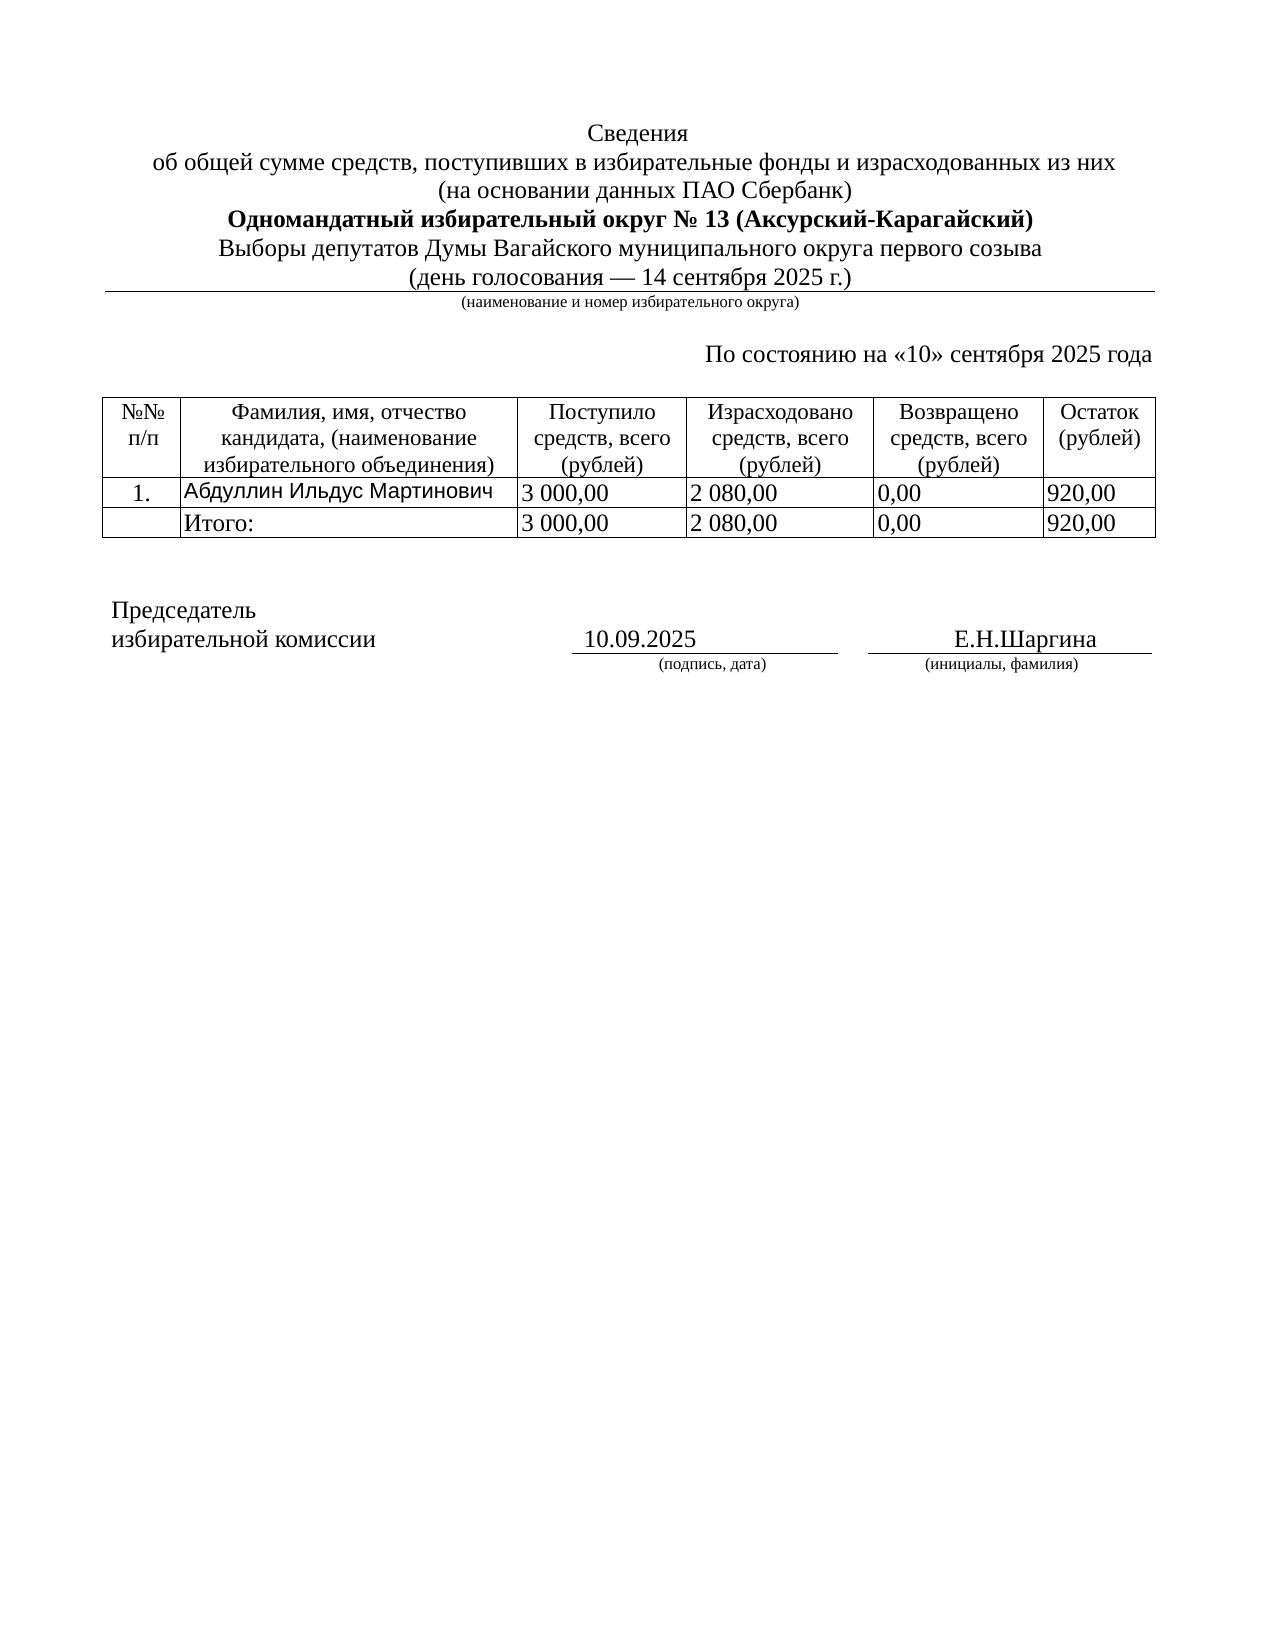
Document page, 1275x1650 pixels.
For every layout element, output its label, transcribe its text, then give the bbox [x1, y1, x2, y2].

table_cell 3 000,00 [518, 508, 686, 537]
table_cell 0,00 [874, 508, 1043, 537]
table_cell Возвращено средств, всего (рублей) [874, 398, 1043, 477]
table_header Одномандатный избирательный округ № 13 (Аксурский-Карагайский) Выборы депутатов Думы Вагайского муниципального округа первого созыва (день голосования — 14 сентября 2025 г.) [105, 204, 1155, 291]
table_cell Фамилия, имя, отчество кандидата, (наименование избирательного объединения) [181, 398, 517, 477]
table_cell [103, 508, 180, 537]
table_cell [838, 653, 868, 673]
table_cell (наименование и номер избирательного округа) По состоянию на «10» сентября 2025 года [105, 292, 1155, 368]
text об общей сумме средств, поступивших в избирательные фонды и израсходованных из них [118, 147, 1157, 176]
table_cell [543, 653, 572, 673]
table_cell 1. [103, 478, 180, 507]
table_header [543, 595, 572, 653]
table_header [838, 595, 868, 653]
table_cell 2 080,00 [687, 508, 873, 537]
table_cell Остаток (рублей) [1044, 398, 1155, 477]
text Сведения [118, 118, 1157, 147]
table_cell №№ п/п [103, 398, 180, 477]
table_header Е.Н.Шаргина [868, 595, 1152, 653]
table_cell [105, 368, 1155, 397]
table_cell Итого: [181, 508, 517, 537]
table_cell 2 080,00 [687, 478, 873, 507]
table_cell 0,00 [874, 478, 1043, 507]
table_cell Поступило средств, всего (рублей) [518, 398, 686, 477]
table_cell 920,00 [1044, 478, 1155, 507]
table_header Председатель избирательной комиссии [100, 595, 543, 653]
table_cell 920,00 [1044, 508, 1155, 537]
table_cell Абдуллин Ильдус Мартинович [181, 478, 517, 507]
table_header 10.09.2025 [572, 595, 838, 653]
table_cell (инициалы, фамилия) [868, 654, 1152, 673]
text (на основании данных ПАО Сбербанк) [118, 176, 1172, 204]
table_cell (подпись, дата) [572, 654, 838, 673]
table_cell Израсходовано средств, всего (рублей) [687, 398, 873, 477]
table_cell [100, 653, 543, 673]
table_cell 3 000,00 [518, 478, 686, 507]
